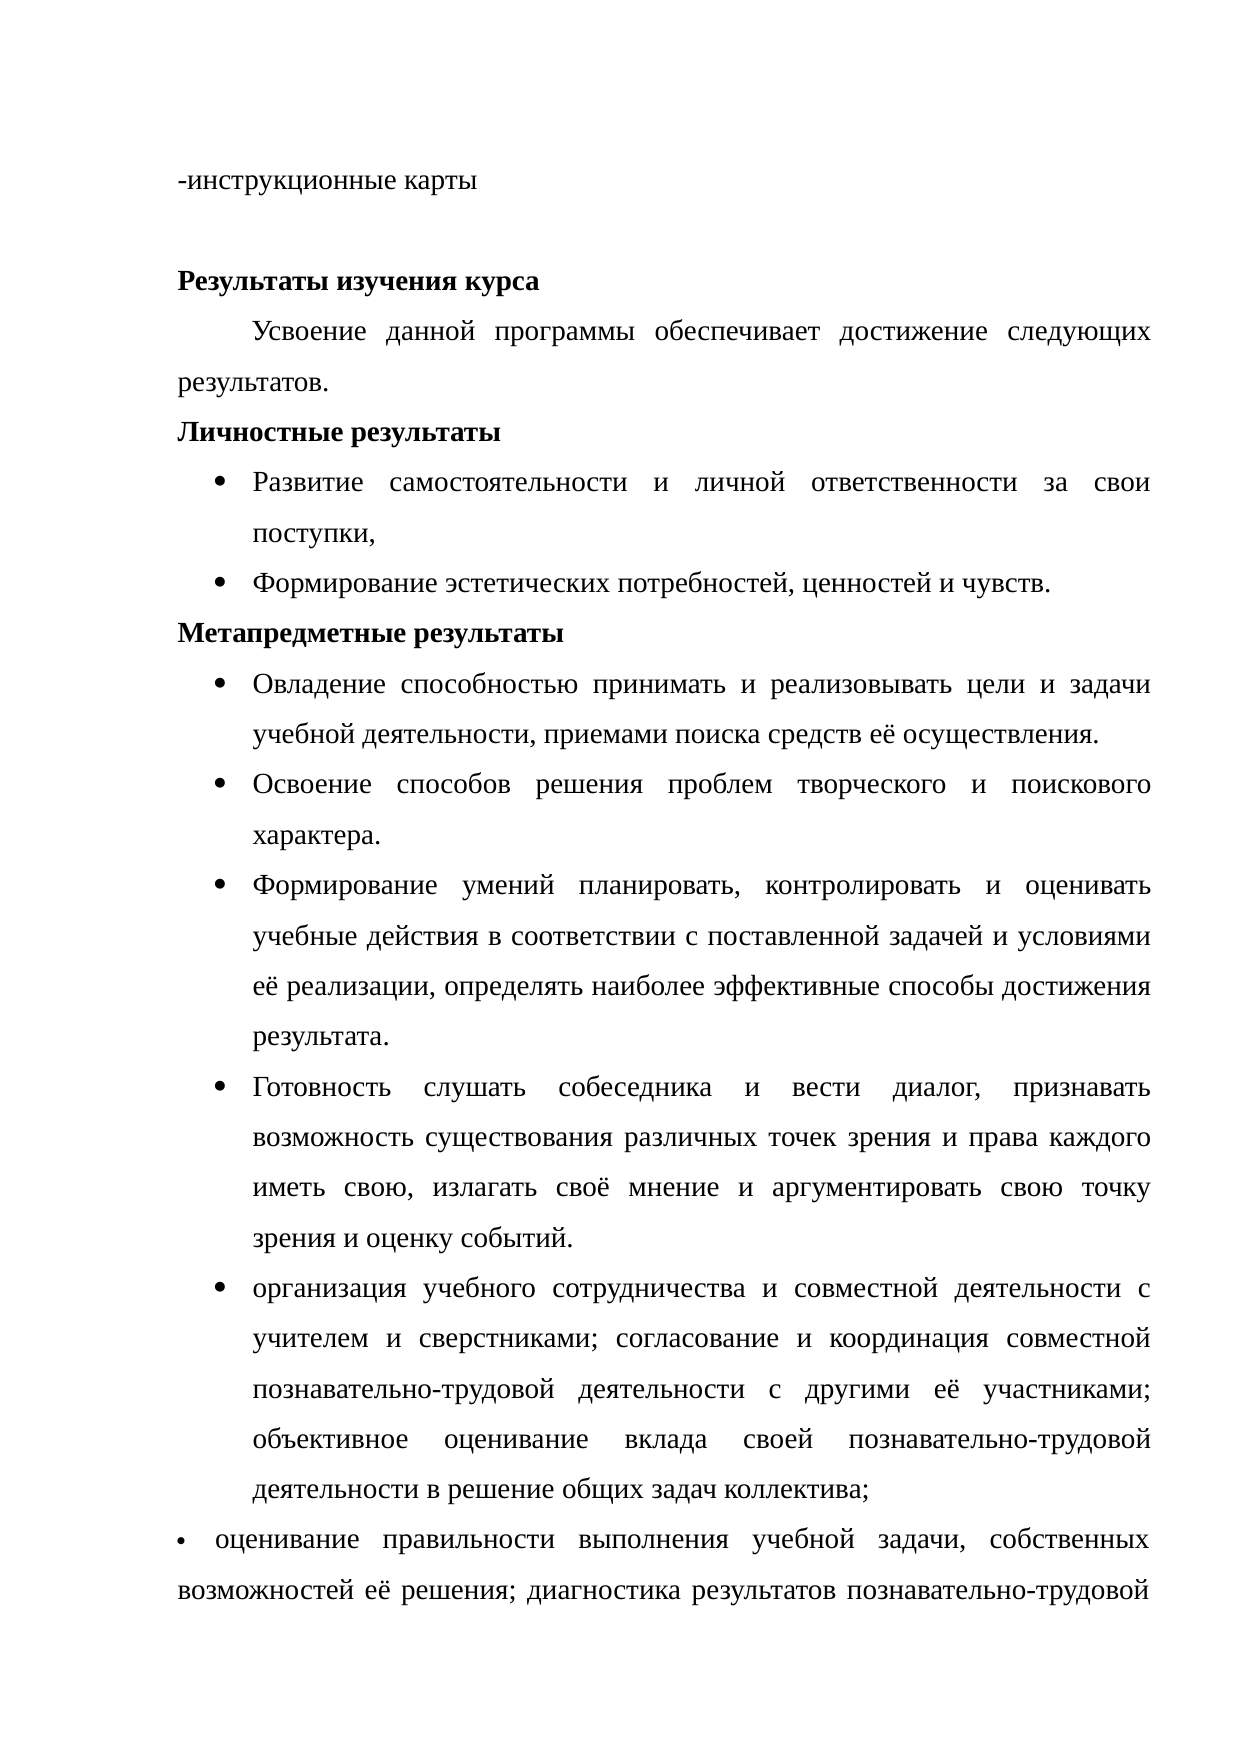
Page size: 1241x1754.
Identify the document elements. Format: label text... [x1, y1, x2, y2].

list Овладение способностью принимать и реализовывать цели и задачи учебной деятельности, приемами поиска средств её осуществления. [215, 666, 1152, 750]
text Личностные результаты [177, 414, 1152, 448]
list Развитие самостоятельности и личной ответственности за свои поступки, [215, 464, 1152, 548]
text Усвоение данной программы обеспечивает достижение следующих результатов. [177, 313, 1152, 397]
list Готовность слушать собеседника и вести диалог, признавать возможность существования различных точек зрения и права каждого иметь свою, излагать своё мнение и аргументировать свою точку зрения и оценку событий. [215, 1069, 1152, 1253]
text -инструкционные карты [177, 162, 1152, 196]
list Освоение способов решения проблем творческого и поискового характера. [215, 767, 1152, 851]
list оценивание правильности выполнения учебной задачи, собственных возможностей её решения; диагностика результатов познавательно-трудовой [177, 1522, 1150, 1606]
list Формирование умений планировать, контролировать и оценивать учебные действия в соответствии с поставленной задачей и условиями её реализации, определять наиболее эффективные способы достижения результата. [215, 867, 1152, 1052]
list Формирование эстетических потребностей, ценностей и чувств. [215, 565, 1152, 599]
text Метапредметные результаты [177, 616, 1152, 649]
list организация учебного сотрудничества и совместной деятельности с учителем и сверстниками; согласование и координация совместной познавательно-трудовой деятельности с другими её участниками; объективное оценивание вклада своей познавательно-трудовой деятельности в решение общих задач коллектива; [215, 1270, 1152, 1505]
text Результаты изучения курса [177, 263, 1152, 297]
